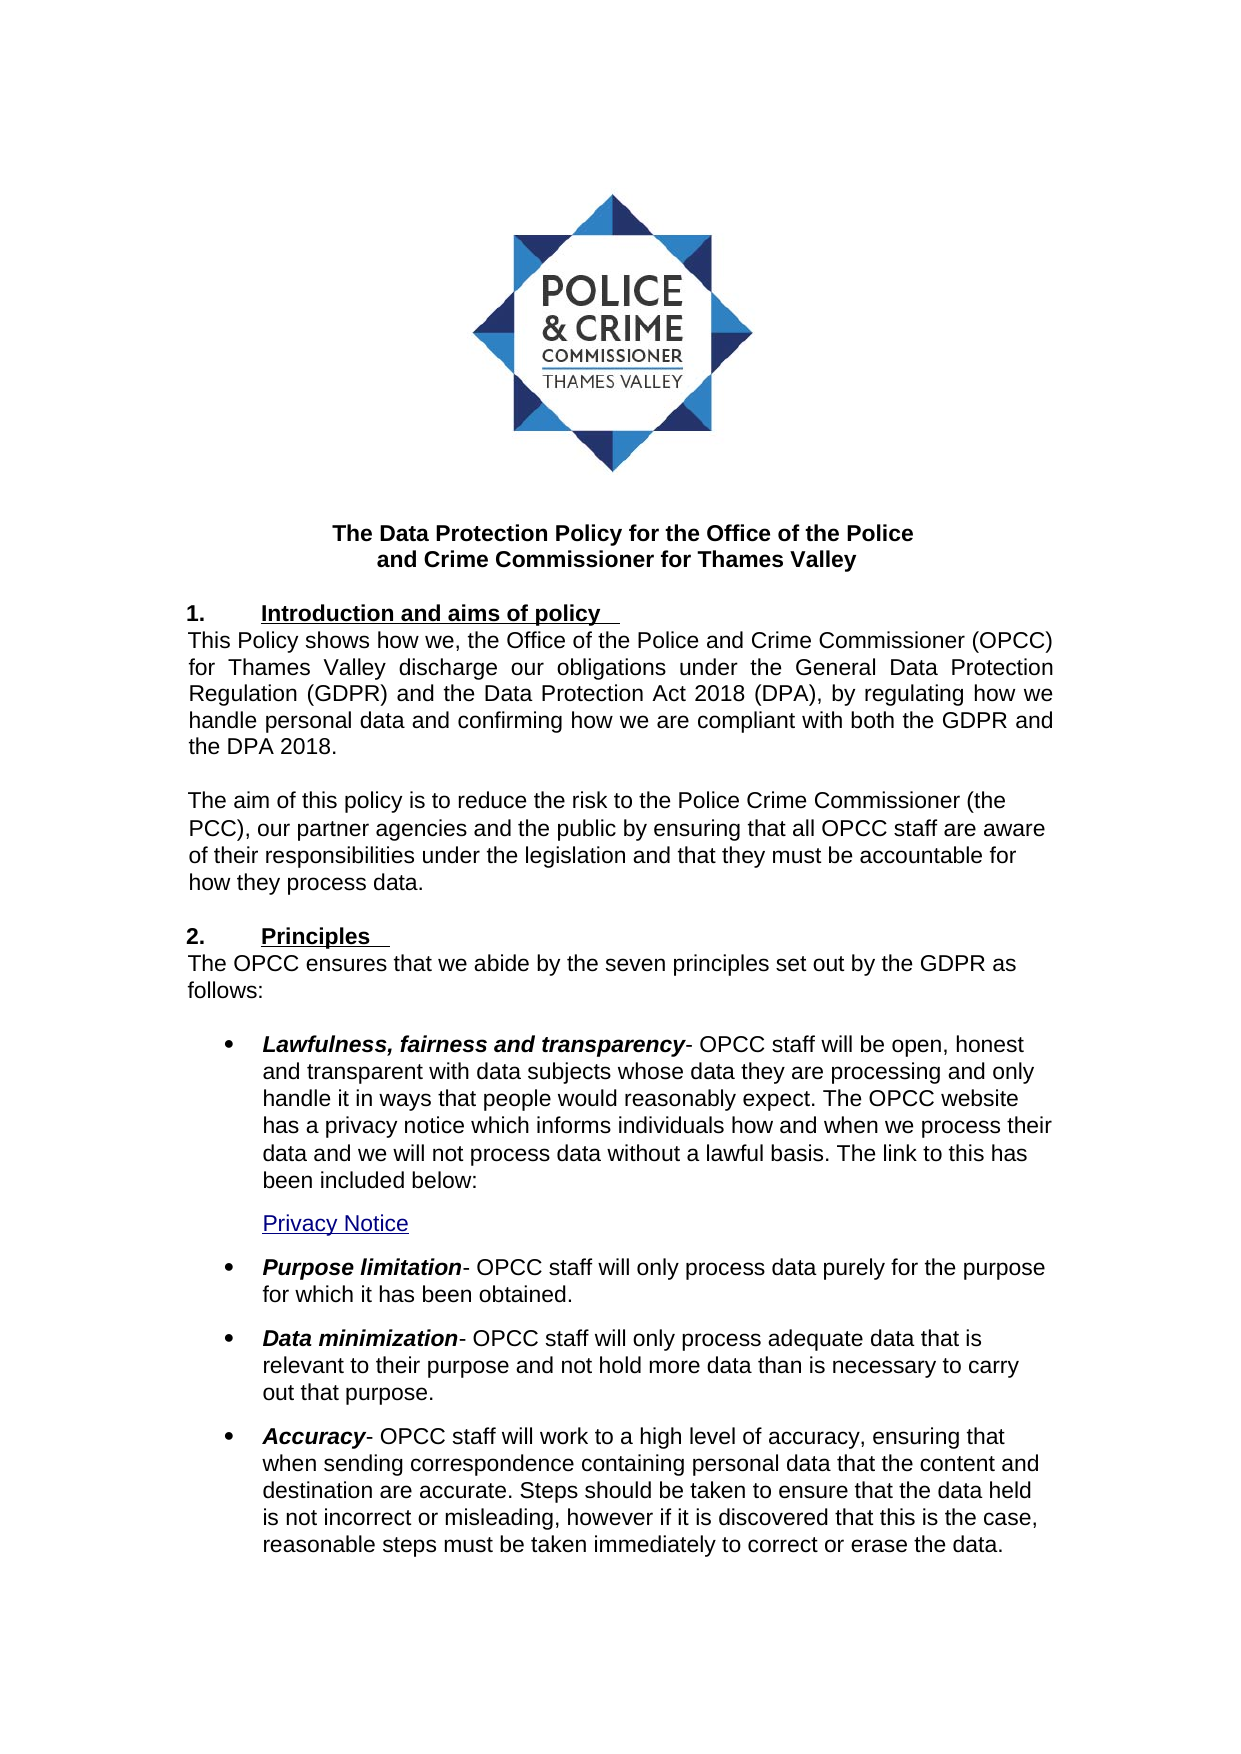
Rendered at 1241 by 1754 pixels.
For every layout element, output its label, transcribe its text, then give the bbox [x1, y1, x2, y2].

text The aim of this policy is to reduce the risk to the Police Crime Commissioner (the PCC), our partner agencies and the public by ensuring that all OPCC staff are aware of their responsibilities under the legislation and that they must be accountable for how they process data. [187, 787, 1054, 895]
text The OPCC ensures that we abide by the seven principles set out by the GDPR as follows: [187, 950, 1054, 1003]
list Purpose limitation- OPCC staff will only process data purely for the purpose for which it has been obtained. [225, 1254, 1054, 1308]
text This Policy shows how we, the Office of the Police and Crime Commissioner (OPCC) for Thames Valley discharge our obligations under the General Data Protection Regulation (GDPR) and the Data Protection Act 2018 (DPA), by regulating how we handle personal data and confirming how we are compliant with both the GDPR and the DPA 2018. [187, 627, 1054, 759]
list Data minimization- OPCC staff will only process adequate data that is relevant to their purpose and not hold more data than is necessary to carry out that purpose. [225, 1325, 1054, 1406]
list Lawfulness, fairness and transparency- OPCC staff will be open, honest and transparent with data subjects whose data they are processing and only handle it in ways that people would reasonably expect. The OPCC website has a privacy notice which informs individuals how and when we process their data and we will not process data without a lawful basis. The link to this has been included below: [225, 1031, 1054, 1193]
text The Data Protection Policy for the Office of the Police and Crime Commissioner for Thames Valley [314, 522, 932, 572]
subtitle Principles [186, 923, 1054, 949]
list Accuracy- OPCC staff will work to a high level of accuracy, ensuring that when sending correspondence containing personal data that the content and destination are accurate. Steps should be taken to ensure that the data held is not incorrect or misleading, however if it is discovered that this is the case, reasonable steps must be taken immediately to correct or erase the data. [225, 1423, 1054, 1558]
subtitle Introduction and aims of policy [186, 600, 1054, 626]
list Privacy Notice [262, 1210, 1054, 1237]
